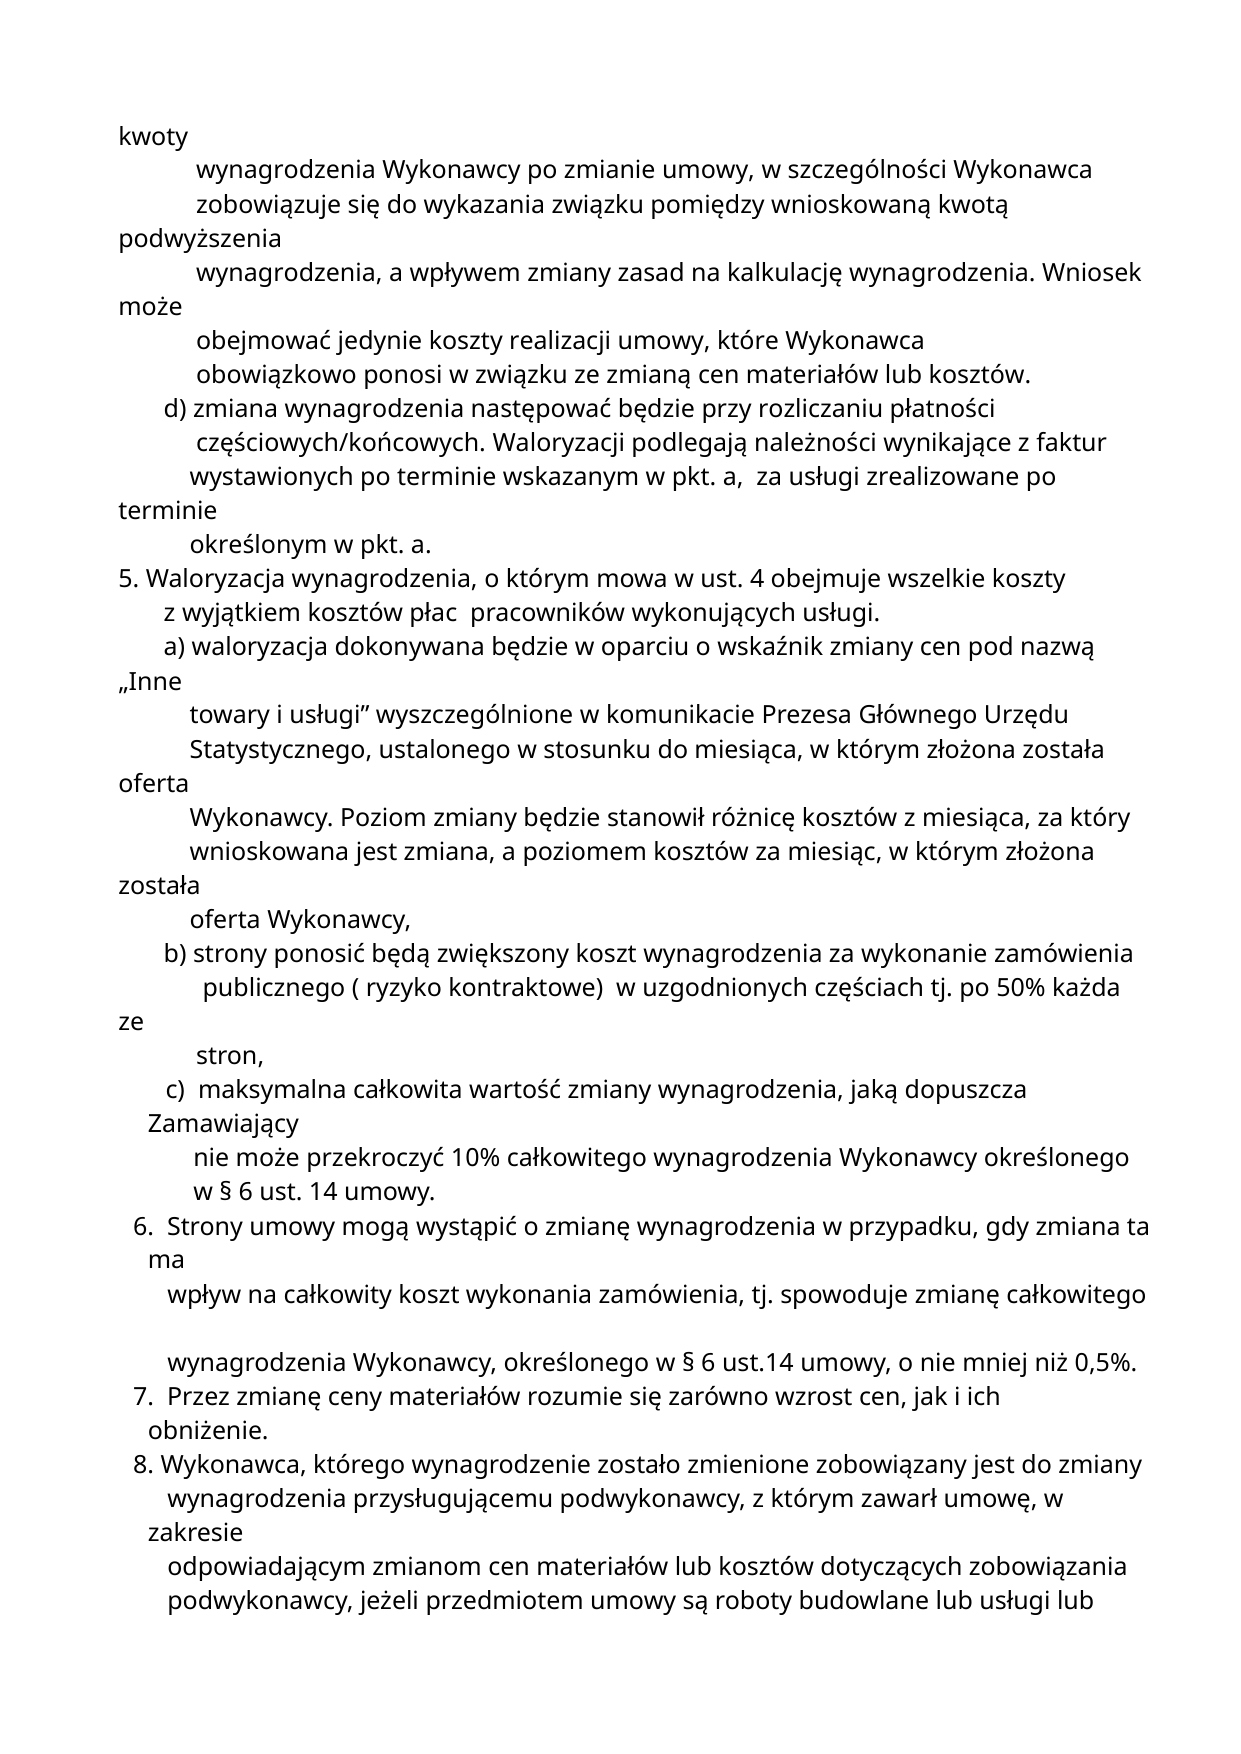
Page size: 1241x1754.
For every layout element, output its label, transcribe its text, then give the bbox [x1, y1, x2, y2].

text kwoty wynagrodzenia Wykonawcy po zmianie umowy, w szczególności Wykonawca zobowiązuje się do wykazania związku pomiędzy wnioskowaną kwotą podwyższenia wynagrodzenia, a wpływem zmiany zasad na kalkulację wynagrodzenia. Wniosek może obejmować jedynie koszty realizacji umowy, które Wykonawca obowiązkowo ponosi w związku ze zmianą cen materiałów lub kosztów. [118, 118, 1152, 391]
text c) maksymalna całkowita wartość zmiany wynagrodzenia, jaką dopuszcza Zamawiający nie może przekroczyć 10% całkowitego wynagrodzenia Wykonawcy określonego w § 6 ust. 14 umowy. [133, 1072, 1152, 1208]
text 7. Przez zmianę ceny materiałów rozumie się zarówno wzrost cen, jak i ich obniżenie. [133, 1378, 1122, 1447]
text 5. Waloryzacja wynagrodzenia, o którym mowa w ust. 4 obejmuje wszelkie koszty z wyjątkiem kosztów płac pracowników wykonujących usługi. [118, 561, 1152, 629]
text a) waloryzacja dokonywana będzie w oparciu o wskaźnik zmiany cen pod nazwą „Inne towary i usługi” wyszczególnione w komunikacie Prezesa Głównego Urzędu Statystycznego, ustalonego w stosunku do miesiąca, w którym złożona została oferta Wykonawcy. Poziom zmiany będzie stanowił różnicę kosztów z miesiąca, za który wnioskowana jest zmiana, a poziomem kosztów za miesiąc, w którym złożona została oferta Wykonawcy, [118, 629, 1152, 936]
text 8. Wykonawca, którego wynagrodzenie zostało zmienione zobowiązany jest do zmiany wynagrodzenia przysługującemu podwykonawcy, z którym zawarł umowę, w zakresie odpowiadającym zmianom cen materiałów lub kosztów dotyczących zobowiązania podwykonawcy, jeżeli przedmiotem umowy są roboty budowlane lub usługi lub [133, 1447, 1152, 1617]
text 6. Strony umowy mogą wystąpić o zmianę wynagrodzenia w przypadku, gdy zmiana ta ma wpływ na całkowity koszt wykonania zamówienia, tj. spowoduje zmianę całkowitego wynagrodzenia Wykonawcy, określonego w § 6 ust.14 umowy, o nie mniej niż 0,5%. [133, 1208, 1152, 1378]
text b) strony ponosić będą zwiększony koszt wynagrodzenia za wykonanie zamówienia publicznego ( ryzyko kontraktowe) w uzgodnionych częściach tj. po 50% każda ze stron, [118, 936, 1152, 1072]
text d) zmiana wynagrodzenia następować będzie przy rozliczaniu płatności częściowych/końcowych. Waloryzacji podlegają należności wynikające z faktur wystawionych po terminie wskazanym w pkt. a, za usługi zrealizowane po terminie określonym w pkt. a. [118, 391, 1152, 561]
